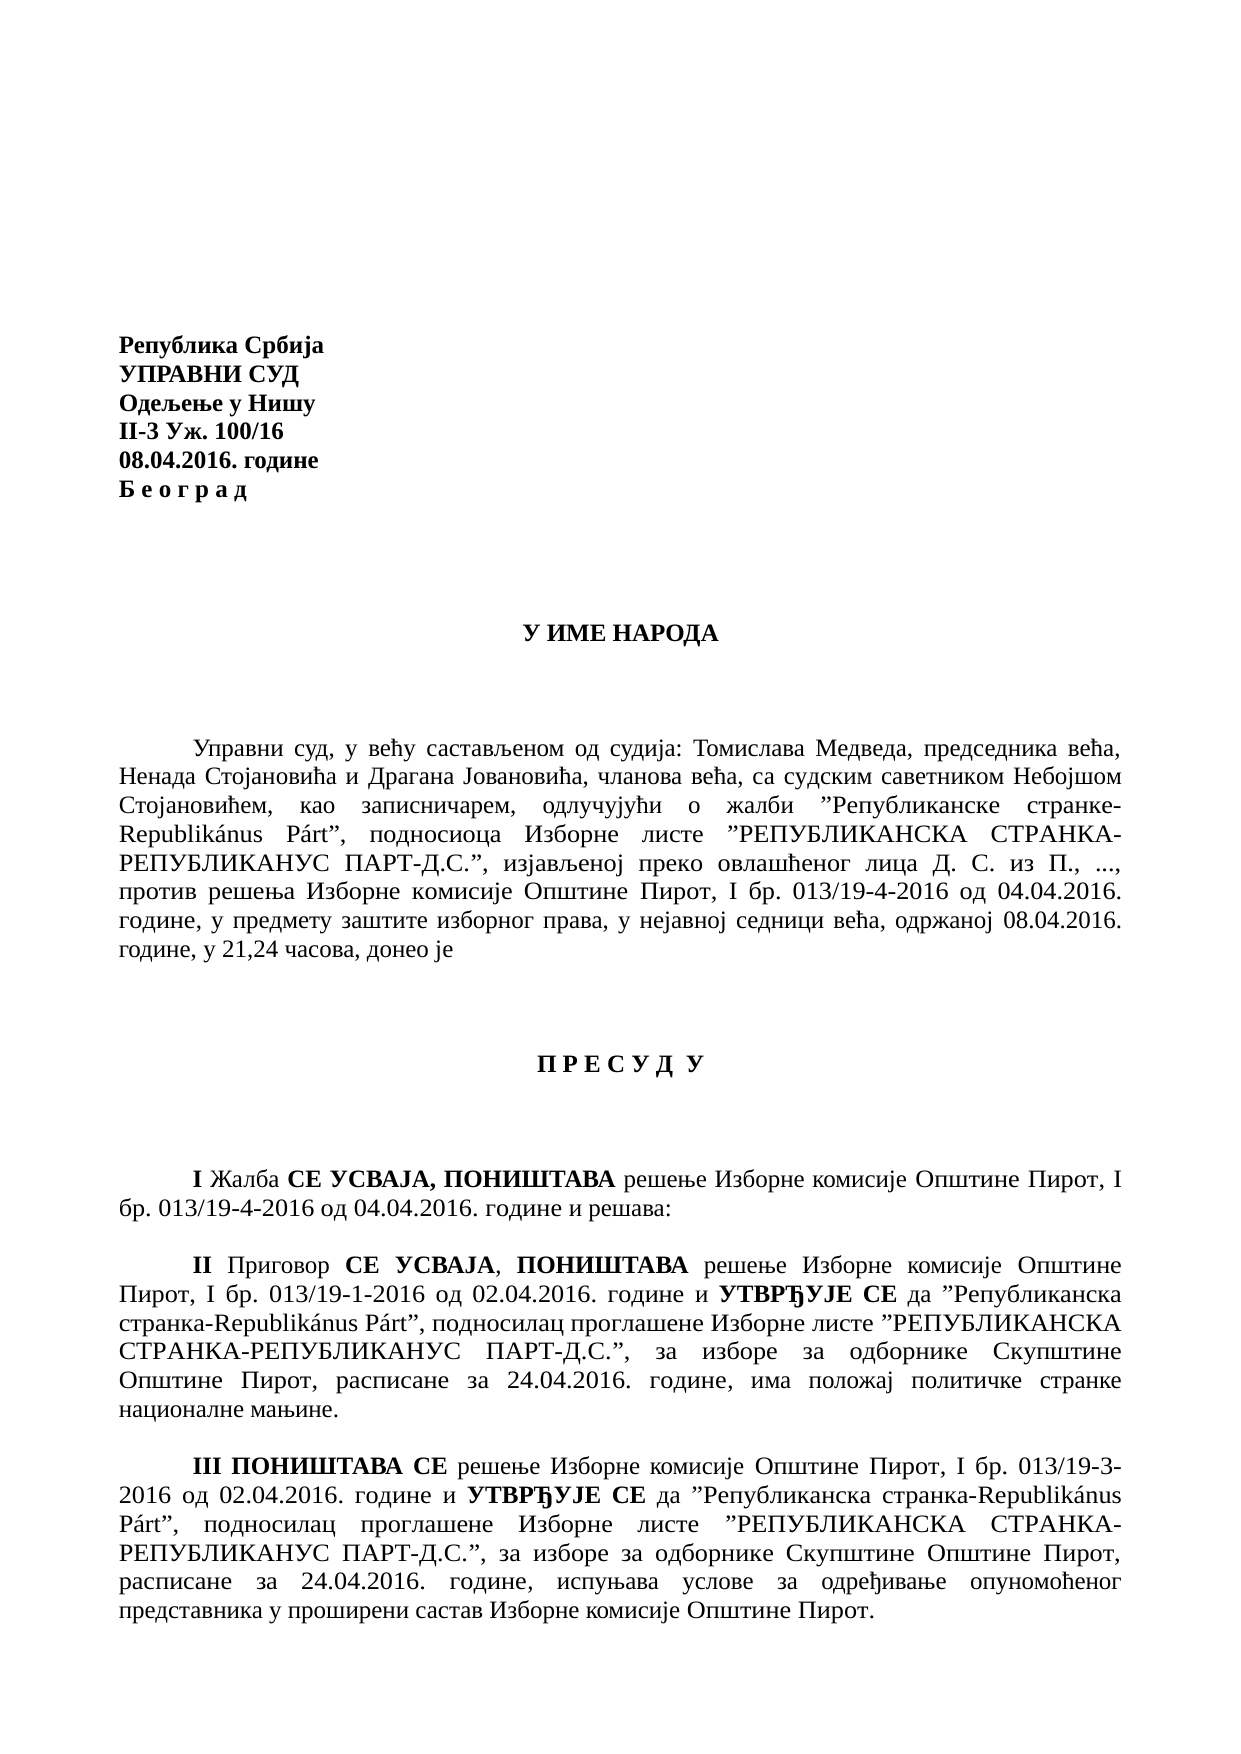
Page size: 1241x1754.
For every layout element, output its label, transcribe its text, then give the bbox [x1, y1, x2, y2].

text II Приговор СЕ УСВАЈА, ПОНИШТАВА решење Изборне комисије Општине Пирот, I бр. 013/19-1-2016 од 02.04.2016. године и УТВРЂУЈЕ СЕ да ”Републиканска странка-Republikánus Párt”, подносилац проглашене Изборне листе ”РЕПУБЛИКАНСКА СТРАНКА-РЕПУБЛИКАНУС ПАРТ-Д.С.”, за изборе за одборнике Скупштине Општине Пирот, расписане за 24.04.2016. године, има положај политичке странке националне мањине. [118, 1250, 1122, 1423]
text 08.04.2016. године [118, 445, 1122, 474]
text Одељење у Нишу [118, 388, 1122, 416]
text Управни суд, у већу састављеном од судија: Томислава Медведа, председника већа, Ненада Стојановића и Драгана Јовановића, чланова већа, са судским саветником Небојшом Стојановићем, као записничарем, одлучујући о жалби ”Републиканске странке-Republikánus Párt”, подносиоца Изборне листе ”РЕПУБЛИКАНСКА СТРАНКА-РЕПУБЛИКАНУС ПАРТ-Д.С.”, изјављеној преко овлашћеног лица Д. С. из П., ..., против решења Изборне комисије Општине Пирот, I бр. 013/19-4-2016 од 04.04.2016. године, у предмету заштите изборног права, у нејавној седници већа, одржаној 08.04.2016. године, у 21,24 часова, донео је [118, 733, 1122, 963]
text I Жалба СЕ УСВАЈА, ПОНИШТАВА решење Изборне комисије Општине Пирот, I бр. 013/19-4-2016 од 04.04.2016. године и решава: [118, 1164, 1122, 1221]
text П Р Е С У Д У [118, 1049, 1122, 1078]
text УПРАВНИ СУД [118, 359, 1122, 388]
text Република Србија [118, 118, 1122, 359]
text II-3 Уж. 100/16 [118, 416, 1122, 445]
text Б е о г р а д [118, 474, 1122, 503]
text У ИМЕ НАРОДА [118, 618, 1122, 646]
text III ПОНИШТАВА СЕ решење Изборне комисије Општине Пирот, I бр. 013/19-3-2016 од 02.04.2016. године и УТВРЂУЈЕ СЕ да ”Републиканска странка-Republikánus Párt”, подносилац проглашене Изборне листе ”РЕПУБЛИКАНСКА СТРАНКА-РЕПУБЛИКАНУС ПАРТ-Д.С.”, за изборе за одборнике Скупштине Општине Пирот, расписане за 24.04.2016. године, испуњава услове за одређивање опуномоћеног представника у проширени састав Изборне комисије Општине Пирот. [118, 1451, 1122, 1624]
